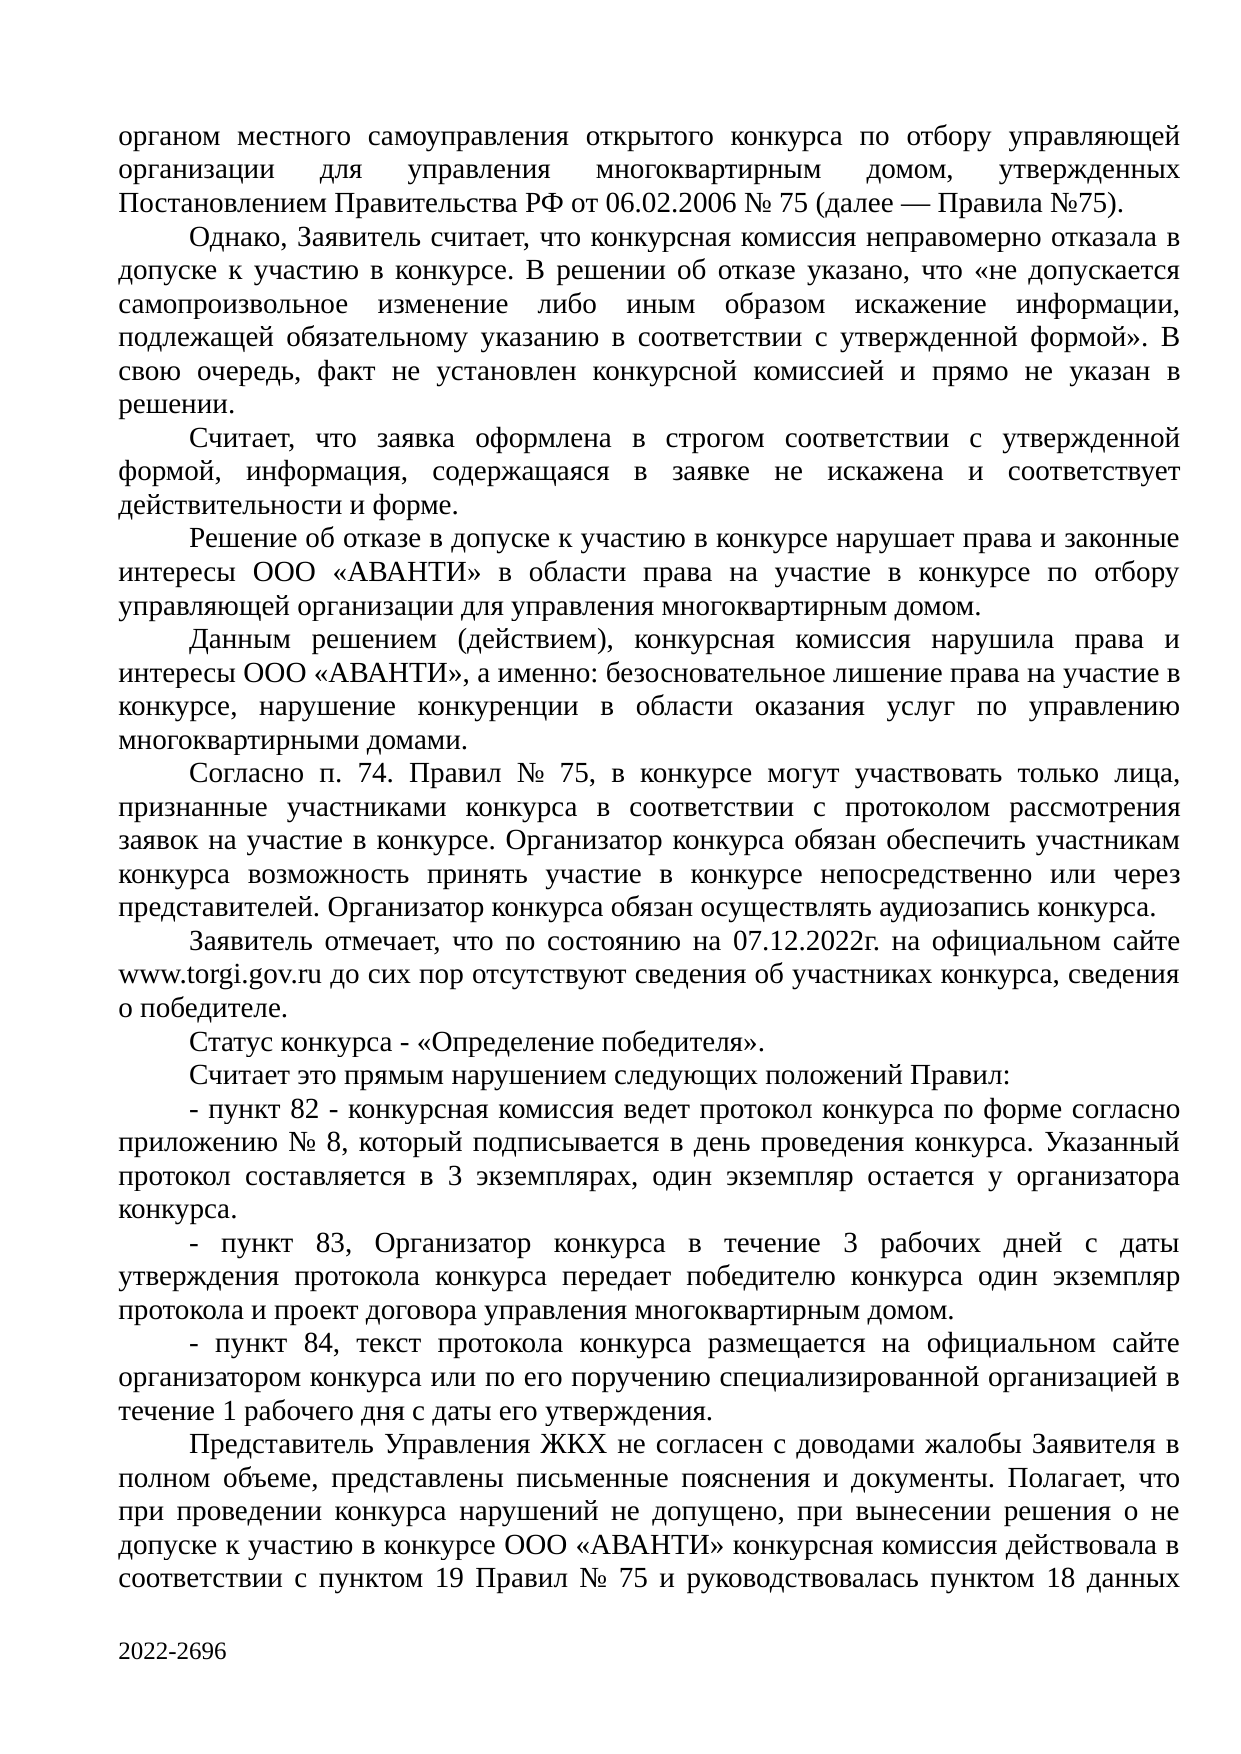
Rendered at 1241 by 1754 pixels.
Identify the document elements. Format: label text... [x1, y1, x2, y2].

text - пункт 82 - конкурсная комиссия ведет протокол конкурса по форме согласно приложению № 8, который подписывается в день проведения конкурса. Указанный протокол составляется в 3 экземплярах, один экземпляр остается у организатора конкурса. [118, 1091, 1181, 1225]
text Согласно п. 74. Правил № 75, в конкурсе могут участвовать только лица, признанные участниками конкурса в соответствии с протоколом рассмотрения заявок на участие в конкурсе. Организатор конкурса обязан обеспечить участникам конкурса возможность принять участие в конкурсе непосредственно или через представителей. Организатор конкурса обязан осуществлять аудиозапись конкурса. [118, 755, 1181, 923]
text Однако, Заявитель считает, что конкурсная комиссия неправомерно отказала в допуске к участию в конкурсе. В решении об отказе указано, что «не допускается самопроизвольное изменение либо иным образом искажение информации, подлежащей обязательному указанию в соответствии с утвержденной формой». В свою очередь, факт не установлен конкурсной комиссией и прямо не указан в решении. [118, 219, 1181, 420]
text Решение об отказе в допуске к участию в конкурсе нарушает права и законные интересы ООО «АВАНТИ» в области права на участие в конкурсе по отбору управляющей организации для управления многоквартирным домом. [118, 521, 1181, 621]
text Данным решением (действием), конкурсная комиссия нарушила права и интересы ООО «АВАНТИ», а именно: безосновательное лишение права на участие в конкурсе, нарушение конкуренции в области оказания услуг по управлению многоквартирными домами. [118, 621, 1181, 755]
text Статус конкурса - «Определение победителя». [118, 1024, 1181, 1057]
text Заявитель отмечает, что по состоянию на 07.12.2022г. на официальном сайте www.torgi.gov.ru до сих пор отсутствуют сведения об участниках конкурса, сведения о победителе. [118, 923, 1181, 1024]
text Считает это прямым нарушением следующих положений Правил: [118, 1057, 1181, 1091]
text - пункт 84, текст протокола конкурса размещается на официальном сайте организатором конкурса или по его поручению специализированной организацией в течение 1 рабочего дня с даты его утверждения. [118, 1326, 1181, 1426]
text Представитель Управления ЖКХ не согласен с доводами жалобы Заявителя в полном объеме, представлены письменные пояснения и документы. Полагает, что при проведении конкурса нарушений не допущено, при вынесении решения о не допуске к участию в конкурсе ООО «АВАНТИ» конкурсная комиссия действовала в соответствии с пунктом 19 Правил № 75 и руководствовалась пунктом 18 данных [118, 1426, 1181, 1594]
text органом местного самоуправления открытого конкурса по отбору управляющей организации для управления многоквартирным домом, утвержденных Постановлением Правительства РФ от 06.02.2006 № 75 (далее — Правила №75). [118, 118, 1181, 219]
text Считает, что заявка оформлена в строгом соответствии с утвержденной формой, информация, содержащаяся в заявке не искажена и соответствует действительности и форме. [118, 420, 1181, 521]
text - пункт 83, Организатор конкурса в течение 3 рабочих дней с даты утверждения протокола конкурса передает победителю конкурса один экземпляр протокола и проект договора управления многоквартирным домом. [118, 1225, 1181, 1326]
